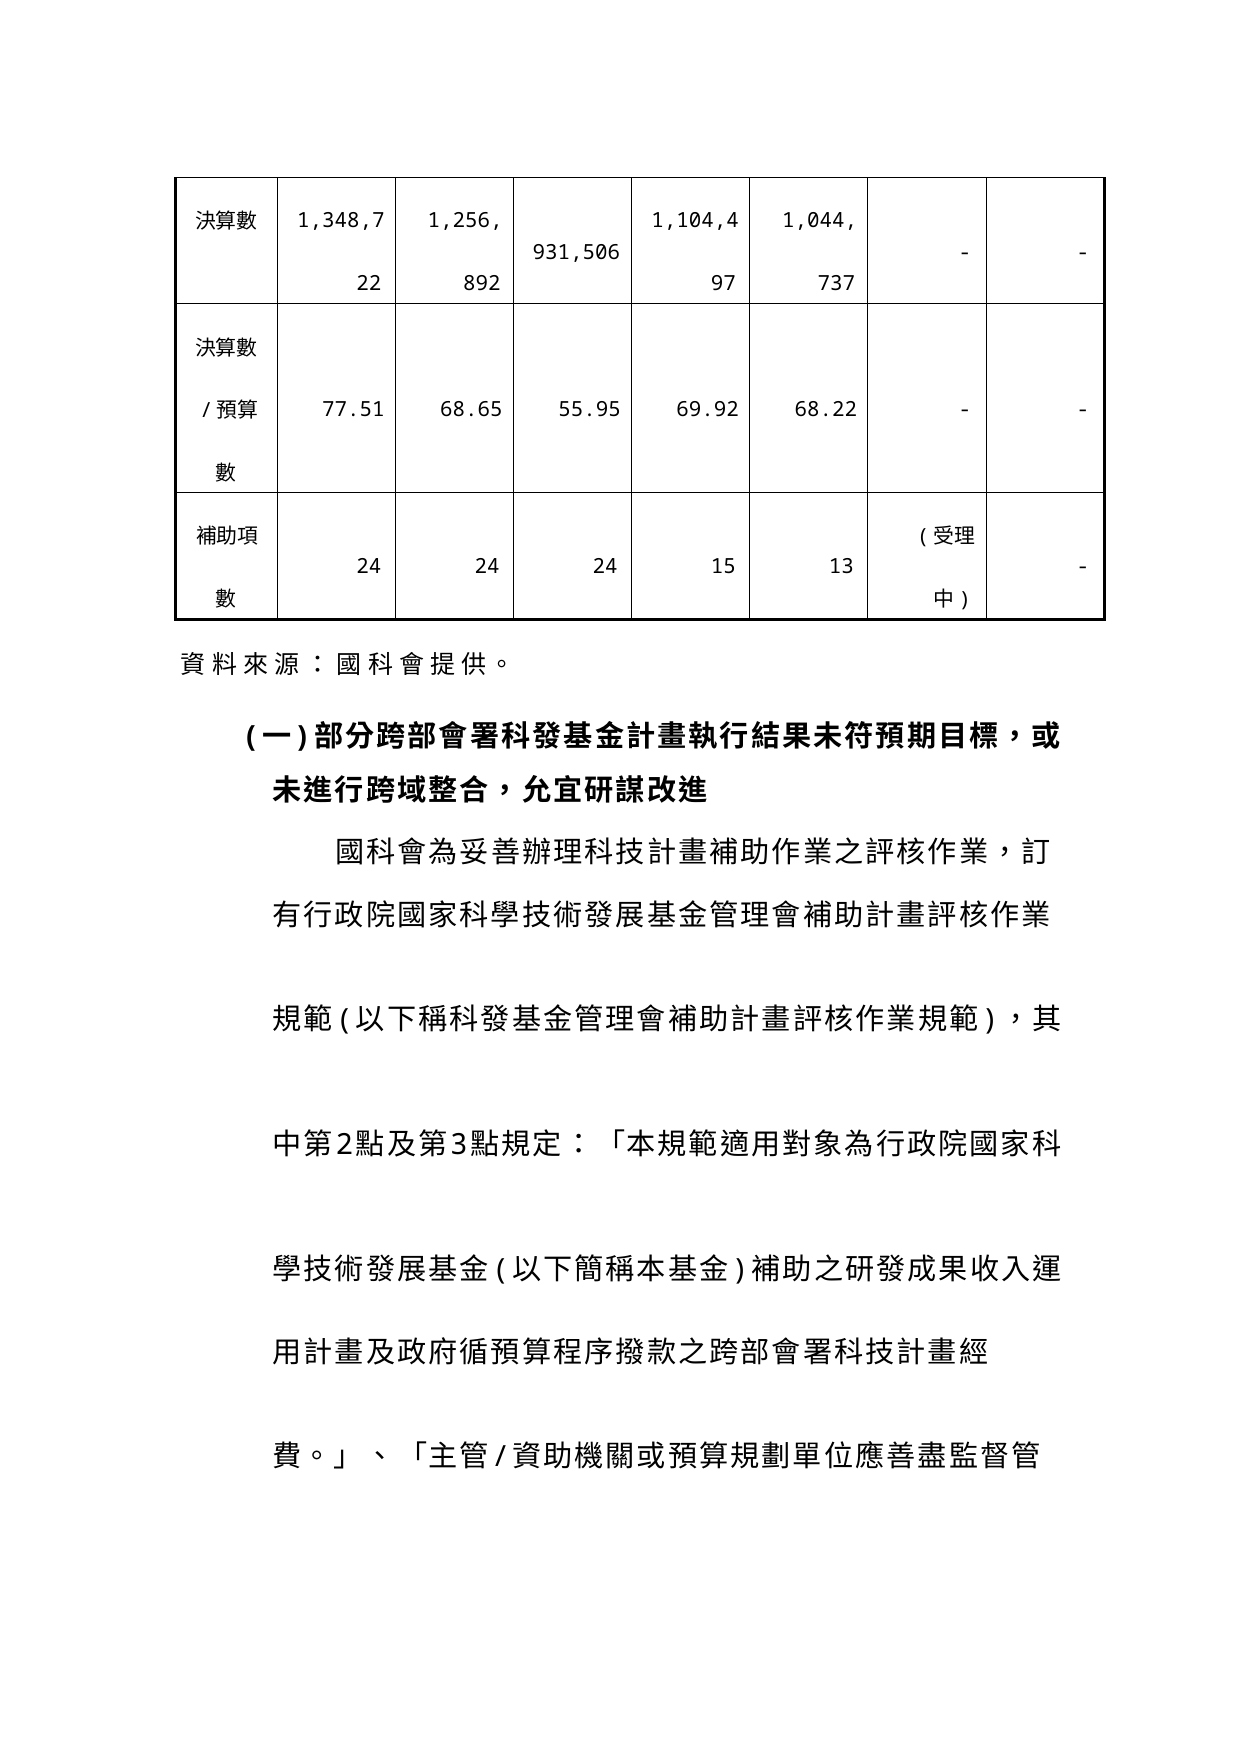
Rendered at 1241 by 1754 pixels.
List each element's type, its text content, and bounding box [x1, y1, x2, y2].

table_cell - [987, 493, 1103, 618]
table_cell 1,104,497 [632, 178, 749, 303]
table_cell 68.22 [750, 304, 867, 492]
table_cell 24 [396, 493, 513, 618]
table_cell - [868, 178, 986, 303]
text 資料來源：國科會提供。 [166, 621, 1084, 683]
table_cell 13 [750, 493, 867, 618]
table_cell - [987, 178, 1103, 303]
table_cell 69.92 [632, 304, 749, 492]
table_cell (受理中) [868, 493, 986, 618]
table_cell 15 [632, 493, 749, 618]
text 國科會為妥善辦理科技計畫補助作業之評核作業，訂有行政院國家科學技術發展基金管理會補助計畫評核作業規範(以下稱科發基金管理會補助計畫評核作業規範)，其中第2點及第3點規定：「本規範適用對象為行政院國家科學技術發展基金(以下簡稱本基金)補助之研發成果收入運用計畫及政府循預算程序撥款之跨部會署科技計畫經費。」、「主管/資助機關或預算規劃單位應善盡監督管 [266, 808, 1063, 1496]
table_cell 補助項數 [177, 493, 277, 618]
table_cell 決算數 [177, 178, 277, 303]
table_cell - [868, 304, 986, 492]
table_cell 1,348,722 [278, 178, 395, 303]
text (一)部分跨部會署科發基金計畫執行結果未符預期目標，或未進行跨域整合，允宜研謀改進 [236, 683, 1063, 808]
table_cell 77.51 [278, 304, 395, 492]
table_cell - [987, 304, 1103, 492]
table_cell 55.95 [514, 304, 631, 492]
table_cell 68.65 [396, 304, 513, 492]
text [257, 1192, 336, 1232]
table_cell 24 [278, 493, 395, 618]
table_cell 1,256,892 [396, 178, 513, 303]
table_cell 1,044,737 [750, 178, 867, 303]
table_cell 決算數 /預算數 [177, 304, 277, 492]
table_cell 24 [514, 493, 631, 618]
table_cell 931,506 [514, 178, 631, 303]
